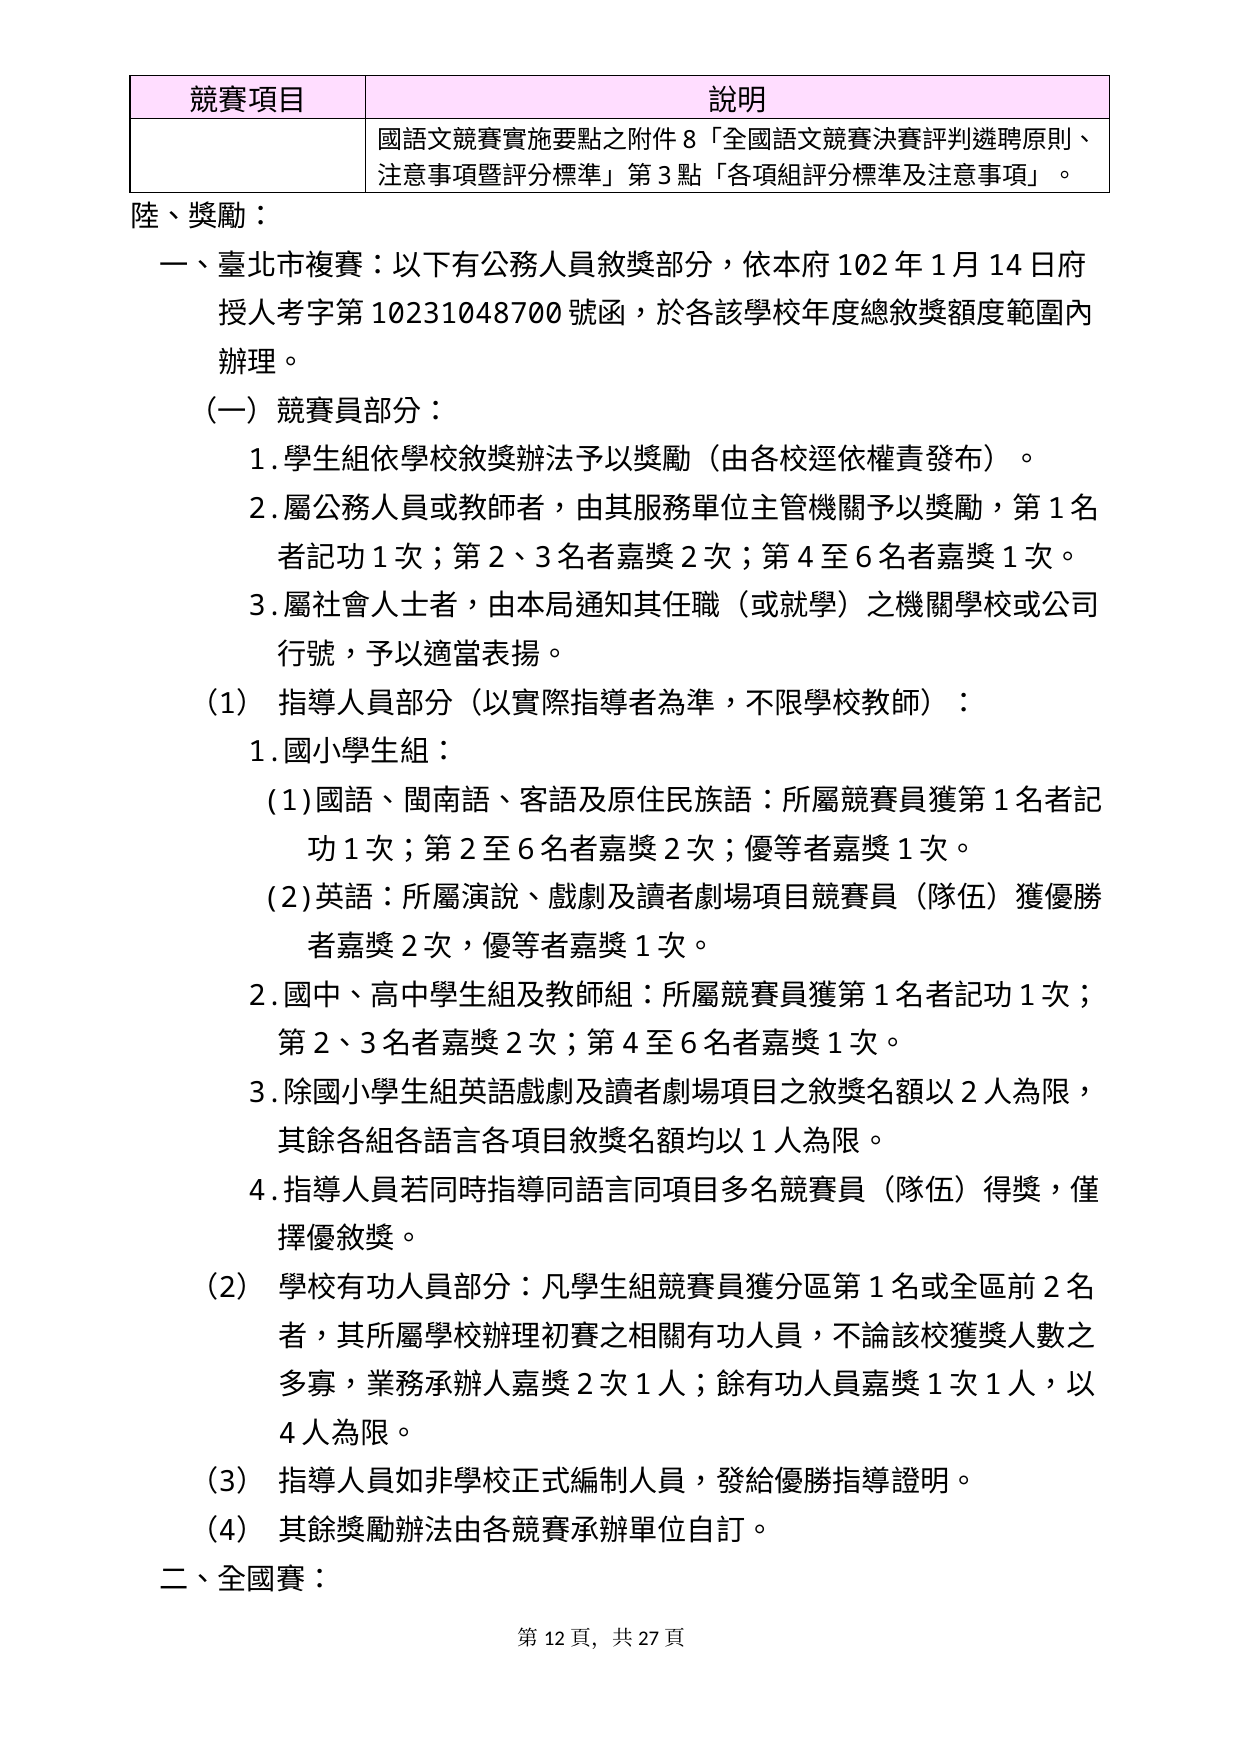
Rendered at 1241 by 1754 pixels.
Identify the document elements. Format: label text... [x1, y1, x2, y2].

list 指導人員部分（以實際指導者為準，不限學校教師）： [189, 679, 1110, 722]
text 一、臺北市複賽：以下有公務人員敘獎部分，依本府102年1月14日府授人考字第10231048700號函，於各該學校年度總敘獎額度範圍內辦理。 [159, 241, 1110, 381]
list 指導人員如非學校正式編制人員，發給優勝指導證明。 [189, 1458, 1110, 1500]
text 二、全國賽： [130, 1556, 1110, 1598]
text (1)國語、閩南語、客語及原住民族語：所屬競賽員獲第1名者記功1次；第2至6名者嘉獎2次；優等者嘉獎1次。 [263, 777, 1110, 868]
list 學校有功人員部分：凡學生組競賽員獲分區第1名或全區前2名者，其所屬學校辦理初賽之相關有功人員，不論該校獲獎人數之多寡，業務承辦人嘉獎2次1人；餘有功人員嘉獎1次1人，以4人為限。 [189, 1263, 1110, 1452]
text 2.屬公務人員或教師者，由其服務單位主管機關予以獎勵，第1名者記功1次；第2、3名者嘉獎2次；第4至6名者嘉獎1次。 [248, 484, 1110, 576]
table_cell [131, 119, 365, 192]
text 4.指導人員若同時指導同語言同項目多名競賽員（隊伍）得獎，僅擇優敘獎。 [248, 1166, 1110, 1257]
text 陸、獎勵： [130, 193, 1110, 235]
text 1.學生組依學校敘獎辦法予以獎勵（由各校逕依權責發布）。 [248, 436, 1110, 478]
table_header 競賽項目 [131, 76, 365, 118]
text 3.屬社會人士者，由本局通知其任職（或就學）之機關學校或公司行號，予以適當表揚。 [248, 582, 1110, 673]
table_header 說明 [366, 76, 1109, 118]
text 3.除國小學生組英語戲劇及讀者劇場項目之敘獎名額以2人為限，其餘各組各語言各項目敘獎名額均以1人為限。 [248, 1069, 1110, 1160]
text 2.國中、高中學生組及教師組：所屬競賽員獲第1名者記功1次；第2、3名者嘉獎2次；第4至6名者嘉獎1次。 [248, 971, 1110, 1062]
list 其餘獎勵辦法由各競賽承辦單位自訂。 [189, 1507, 1110, 1549]
text 1.國小學生組： [248, 728, 1110, 770]
text (2)英語：所屬演說、戲劇及讀者劇場項目競賽員（隊伍）獲優勝者嘉獎2次，優等者嘉獎1次。 [263, 874, 1110, 965]
text （一）競賽員部分： [130, 387, 1110, 429]
table_cell 國語文競賽實施要點之附件8「全國語文競賽決賽評判遴聘原則、注意事項暨評分標準」第3點「各項組評分標準及注意事項」。 [366, 119, 1109, 192]
